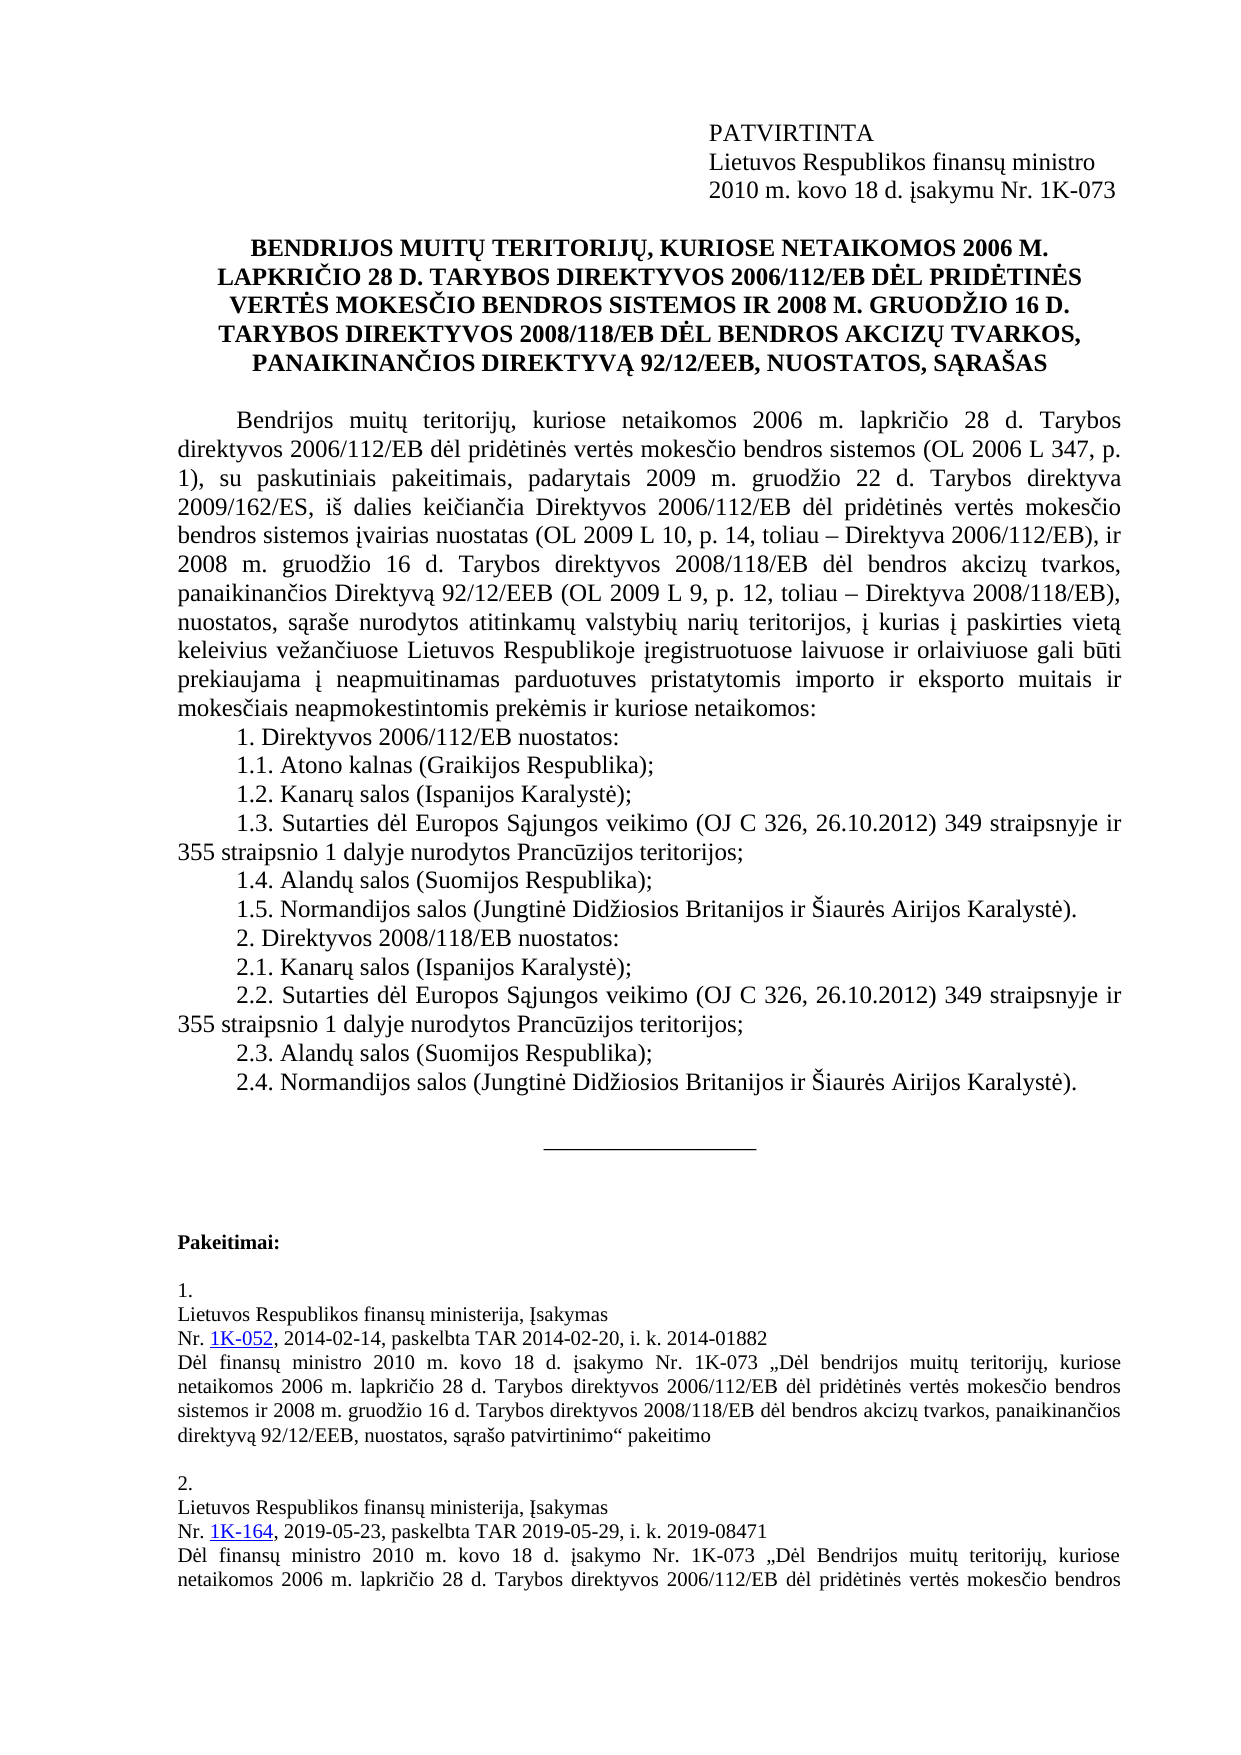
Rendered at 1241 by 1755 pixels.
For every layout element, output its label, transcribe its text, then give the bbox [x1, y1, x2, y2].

text 2010 m. kovo 18 d. įsakymu Nr. 1K-073 [177, 176, 1122, 204]
text PATVIRTINTA [709, 118, 1122, 147]
text Bendrijos muitų teritorijų, kuriose netaikomos 2006 m. lapkričio 28 d. Tarybos direktyvos 2006/112/EB dėl pridėtinės vertės mokesčio bendros sistemos (OL 2006 L 347, p. 1), su paskutiniais pakeitimais, padarytais 2009 m. gruodžio 22 d. Tarybos direktyva 2009/162/ES, iš dalies keičiančia Direktyvos 2006/112/EB dėl pridėtinės vertės mokesčio bendros sistemos įvairias nuostatas (OL 2009 L 10, p. 14, toliau – Direktyva 2006/112/EB), ir 2008 m. gruodžio 16 d. Tarybos direktyvos 2008/118/EB dėl bendros akcizų tvarkos, panaikinančios Direktyvą 92/12/EEB (OL 2009 L 9, p. 12, toliau – Direktyva 2008/118/EB), nuostatos, sąraše nurodytos atitinkamų valstybių narių teritorijos, į kurias į paskirties vietą keleivius vežančiuose Lietuvos Respublikoje įregistruotuose laivuose ir orlaiviuose gali būti prekiaujama į neapmuitinamas parduotuves pristatytomis importo ir eksporto muitais ir mokesčiais neapmokestintomis prekėmis ir kuriose netaikomos: [177, 406, 1122, 722]
text 2.2. Sutarties dėl Europos Sąjungos veikimo (OJ C 326, 26.10.2012) 349 straipsnyje ir 355 straipsnio 1 dalyje nurodytos Prancūzijos teritorijos; [177, 981, 1122, 1038]
text 1.2. Kanarų salos (Ispanijos Karalystė); [177, 779, 1122, 808]
text 1. [177, 1278, 1122, 1302]
text 2.3. Alandų salos (Suomijos Respublika); [177, 1038, 1122, 1067]
text 1.4. Alandų salos (Suomijos Respublika); [177, 866, 1122, 894]
text 1.5. Normandijos salos (Jungtinė Didžiosios Britanijos ir Šiaurės Airijos Karalystė). [177, 894, 1122, 923]
text BENDRIJOS MUITŲ TERITORIJŲ, KURIOSE NETAIKOMOS 2006 m. LAPKRIČIO 28 d. TARYBOS DIREKTYVOS 2006/112/EB DĖL PRIDĖTINĖS VERTĖS MOKESČIO BENDROS SISTEMOS IR 2008 m. GRUODŽIO 16 d. TARYBOS DIREKTYVOS 2008/118/EB DĖL BENDROS AKCIZŲ TVARKOS, PANAIKINANČIOS DIREKTYVĄ 92/12/EEB, NUOSTATOS, SĄRAŠAS [177, 233, 1122, 377]
text 1.1. Atono kalnas (Graikijos Respublika); [177, 751, 1122, 779]
text Dėl finansų ministro 2010 m. kovo 18 d. įsakymo Nr. 1K-073 „Dėl Bendrijos muitų teritorijų, kuriose netaikomos 2006 m. lapkričio 28 d. Tarybos direktyvos 2006/112/EB dėl pridėtinės vertės mokesčio bendros [177, 1543, 1122, 1591]
text Nr. 1K-052, 2014-02-14, paskelbta TAR 2014-02-20, i. k. 2014-01882 [177, 1326, 1122, 1350]
text Dėl finansų ministro 2010 m. kovo 18 d. įsakymo Nr. 1K-073 „Dėl bendrijos muitų teritorijų, kuriose netaikomos 2006 m. lapkričio 28 d. Tarybos direktyvos 2006/112/EB dėl pridėtinės vertės mokesčio bendros sistemos ir 2008 m. gruodžio 16 d. Tarybos direktyvos 2008/118/EB dėl bendros akcizų tvarkos, panaikinančios direktyvą 92/12/EEB, nuostatos, sąrašo patvirtinimo“ pakeitimo [177, 1350, 1122, 1447]
text Lietuvos Respublikos finansų ministro [177, 147, 1122, 176]
text Lietuvos Respublikos finansų ministerija, Įsakymas [177, 1302, 1122, 1326]
text 1. Direktyvos 2006/112/EB nuostatos: [177, 722, 1122, 751]
text 2.1. Kanarų salos (Ispanijos Karalystė); [177, 952, 1122, 981]
text 2.4. Normandijos salos (Jungtinė Didžiosios Britanijos ir Šiaurės Airijos Karalystė). [177, 1067, 1122, 1096]
text Pakeitimai: [177, 1230, 1122, 1254]
text _________________ [177, 1124, 1122, 1153]
text Lietuvos Respublikos finansų ministerija, Įsakymas [177, 1495, 1122, 1519]
text 2. Direktyvos 2008/118/EB nuostatos: [177, 923, 1122, 952]
text 1.3. Sutarties dėl Europos Sąjungos veikimo (OJ C 326, 26.10.2012) 349 straipsnyje ir 355 straipsnio 1 dalyje nurodytos Prancūzijos teritorijos; [177, 808, 1122, 866]
text 2. [177, 1471, 1122, 1495]
text Nr. 1K-164, 2019-05-23, paskelbta TAR 2019-05-29, i. k. 2019-08471 [177, 1519, 1122, 1543]
